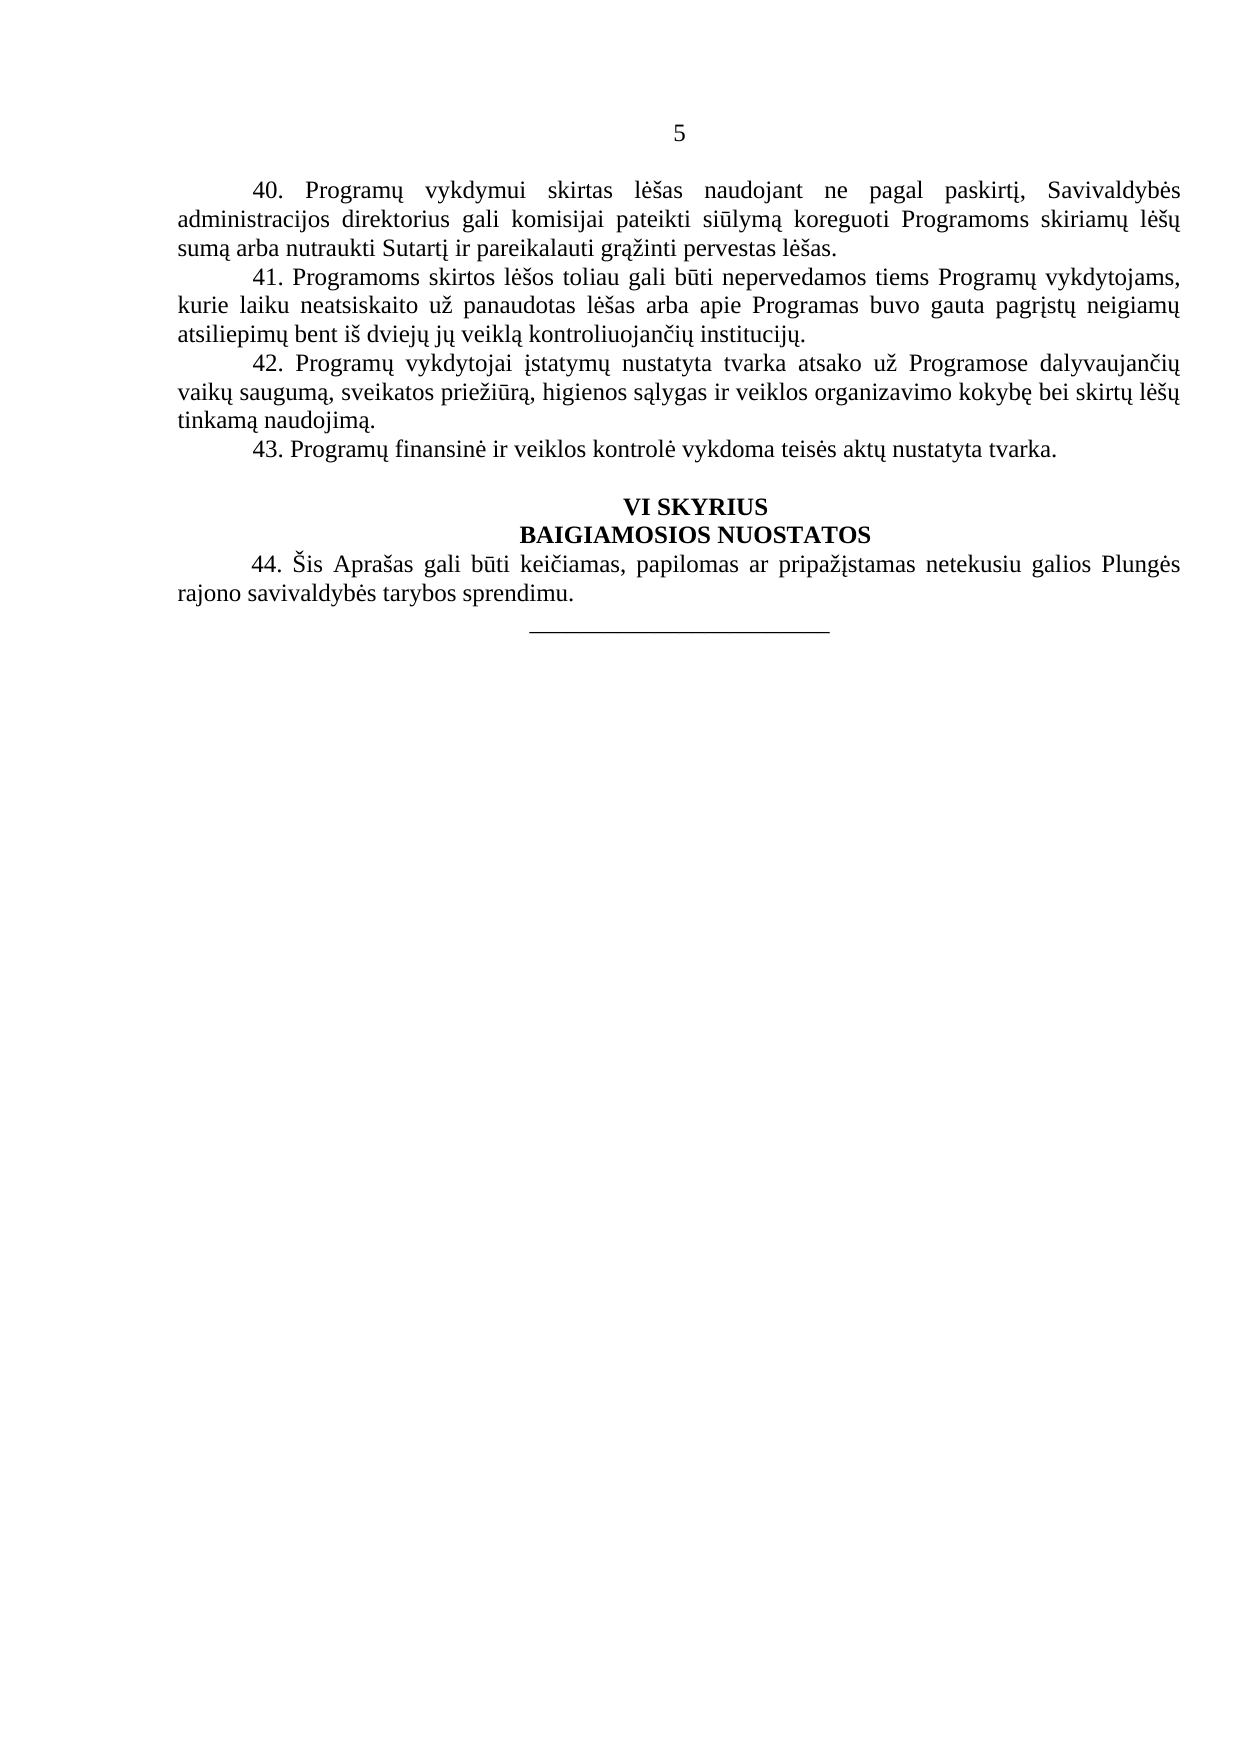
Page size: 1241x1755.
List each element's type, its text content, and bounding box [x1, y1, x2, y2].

text 40. Programų vykdymui skirtas lėšas naudojant ne pagal paskirtį, Savivaldybės administracijos direktorius gali komisijai pateikti siūlymą koreguoti Programoms skiriamų lėšų sumą arba nutraukti Sutartį ir pareikalauti grąžinti pervestas lėšas. [177, 176, 1181, 262]
text ________________________ [177, 607, 1181, 636]
text BAIGIAMOSIOS NUOSTATOS [210, 521, 1181, 549]
text 42. Programų vykdytojai įstatymų nustatyta tvarka atsako už Programose dalyvaujančių vaikų saugumą, sveikatos priežiūrą, higienos sąlygas ir veiklos organizavimo kokybę bei skirtų lėšų tinkamą naudojimą. [177, 348, 1181, 434]
text VI SKYRIUS [210, 492, 1181, 521]
text 41. Programoms skirtos lėšos toliau gali būti nepervedamos tiems Programų vykdytojams, kurie laiku neatsiskaito už panaudotas lėšas arba apie Programas buvo gauta pagrįstų neigiamų atsiliepimų bent iš dviejų jų veiklą kontroliuojančių institucijų. [177, 262, 1181, 348]
text 43. Programų finansinė ir veiklos kontrolė vykdoma teisės aktų nustatyta tvarka. [177, 434, 1181, 463]
text 44. Šis Aprašas gali būti keičiamas, papilomas ar pripažįstamas netekusiu galios Plungės rajono savivaldybės tarybos sprendimu. [177, 549, 1181, 607]
